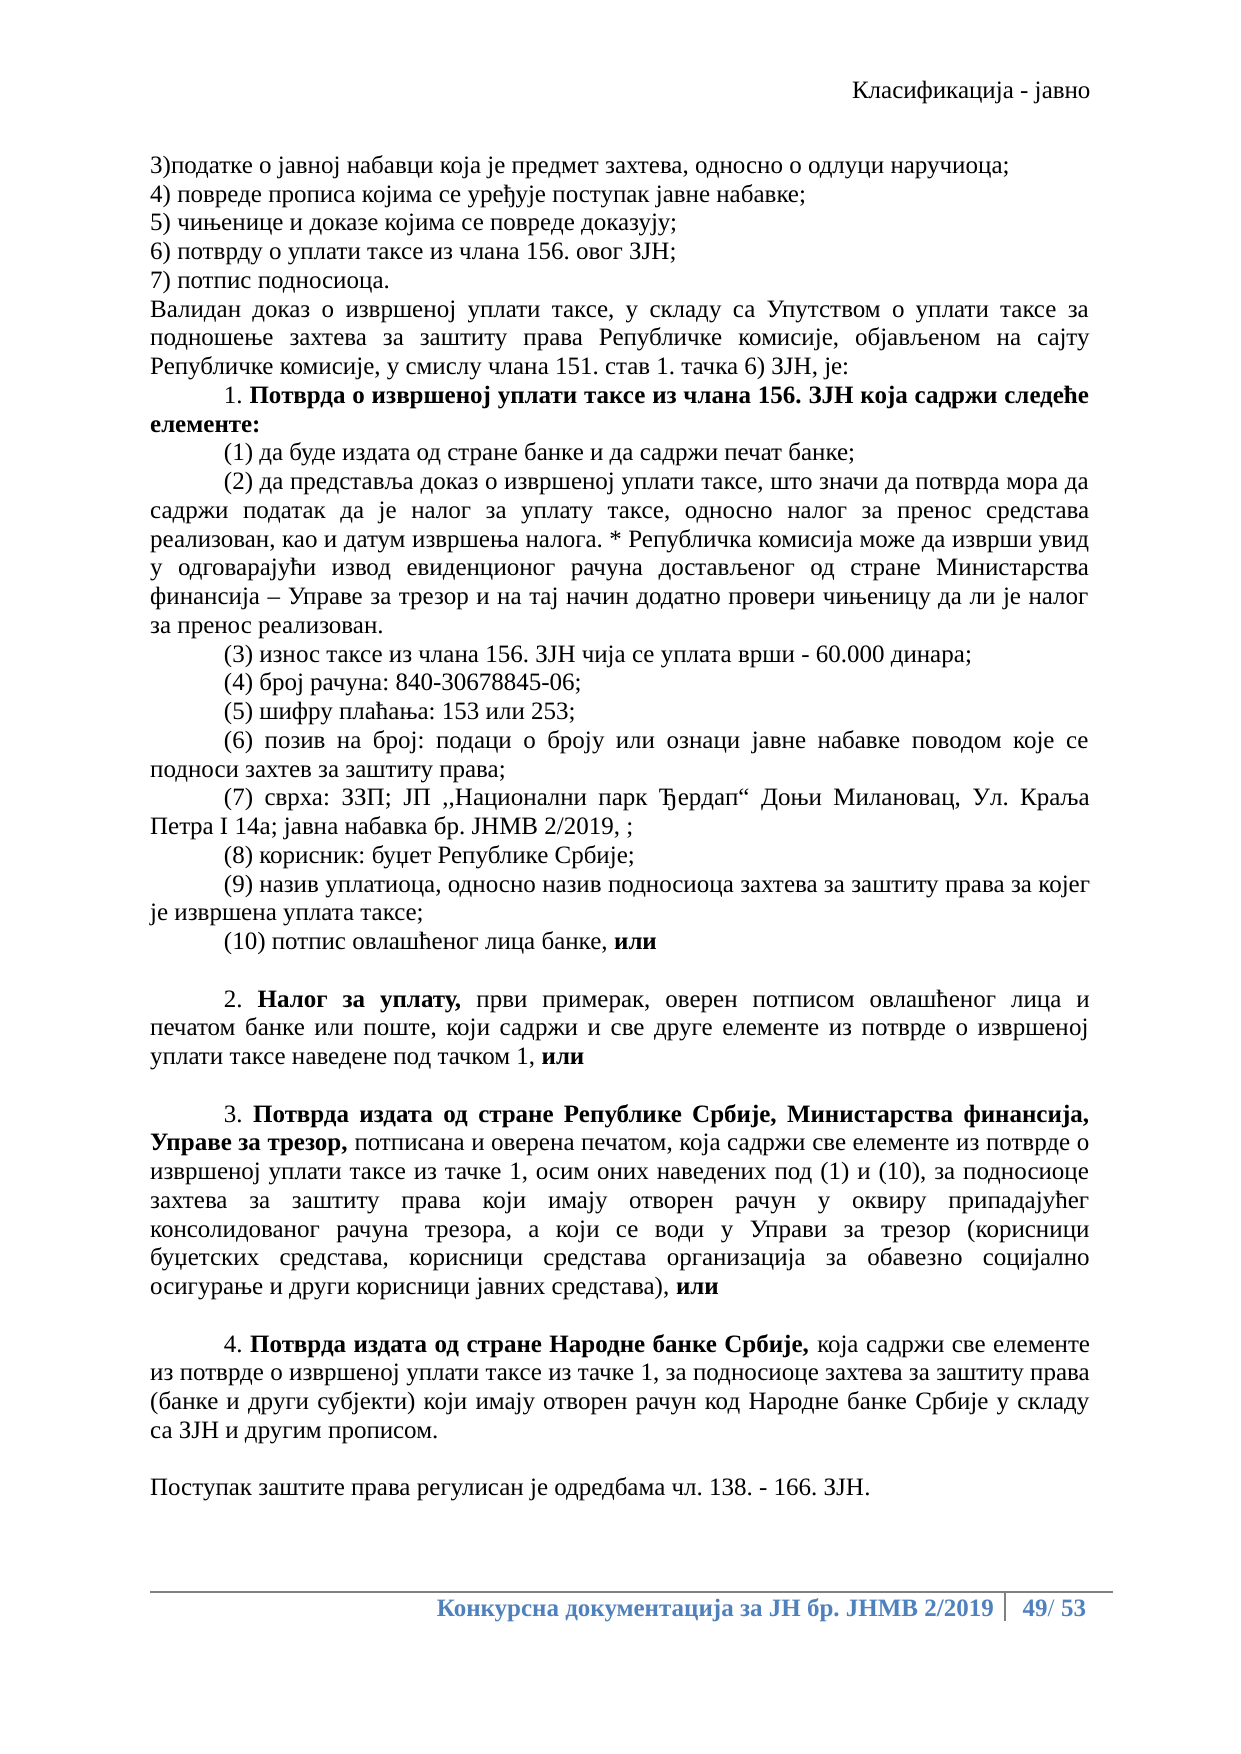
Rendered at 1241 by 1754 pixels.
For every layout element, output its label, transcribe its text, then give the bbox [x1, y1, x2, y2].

text 1. Потврда о извршеној уплати таксе из члана 156. ЗЈН која садржи следеће елементе: [150, 380, 1090, 437]
text 4. Потврда издата од стране Народне банке Србије, која садржи све елементе из потврде о извршеној уплати таксе из тачке 1, за подносиоце захтева за заштиту права (банке и други субјекти) који имају отворен рачун код Народне банке Србије у складу са ЗЈН и другим прописом. [150, 1329, 1090, 1444]
text (9) назив уплатиоца, односно назив подносиоца захтева за заштиту права за којег је извршена уплата таксе; [150, 869, 1090, 926]
text (4) број рачуна: 840-30678845-06; [150, 667, 1090, 696]
text 5) чињенице и доказе којима се повреде доказују; [150, 207, 1090, 236]
text 3. Потврда издата од стране Републике Србије, Министарства финансија, Управе за трезор, потписана и оверена печатом, која садржи све елементе из потврде о извршеној уплати таксе из тачке 1, осим оних наведених под (1) и (10), за подносиоце захтева за заштиту права који имају отворен рачун у оквиру припадајућег консолидованог рачуна трезора, а који се води у Управи за трезор (корисници буџетских средстава, корисници средстава организација за обавезно социјално осигурање и други корисници јавних средстава), или [150, 1099, 1090, 1300]
text 4) повреде прописа којима се уређује поступак јавне набавке; [150, 179, 1090, 207]
text 7) потпис подносиоца. [150, 265, 1090, 294]
text 6) потврду о уплати таксе из члана 156. овог ЗЈН; [150, 236, 1090, 265]
text (6) позив на број: подаци о броју или ознаци јавне набавке поводом које се подноси захтев за заштиту права; [150, 725, 1090, 782]
text 2. Налог за уплату, први примерак, оверен потписом овлашћеног лица и печатом банке или поште, који садржи и све друге елементе из потврде о извршеној уплати таксе наведене под тачком 1, или [150, 984, 1090, 1070]
text (7) сврха: ЗЗП; ЈП ,,Национални парк Ђердап“ Доњи Милановац, Ул. Краља Петра I 14а; јавна набавка бр. ЈНМВ 2/2019, ; [150, 782, 1090, 840]
text (5) шифру плаћања: 153 или 253; [150, 696, 1090, 725]
text (8) корисник: буџет Републике Србије; [150, 840, 1090, 869]
text (2) да представља доказ о извршеној уплати таксе, што значи да потврда мора да садржи податак да је налог за уплату таксе, односно налог за пренос средстава реализован, као и датум извршења налога. * Републичка комисија може да изврши увид у одговарајући извод евиденционог рачуна достављеног од стране Министарства финансија – Управе за трезор и на тај начин додатно провери чињеницу да ли је налог за пренос реализован. [150, 466, 1090, 639]
text (3) износ таксе из члана 156. ЗЈН чија се уплата врши - 60.000 динара; [150, 639, 1090, 667]
text Валидан доказ о извршеној уплати таксе, у складу са Упутством о уплати таксе за подношење захтева за заштиту права Републичке комисије, објављеном на сајту Републичке комисије, у смислу члана 151. став 1. тачка 6) ЗЈН, је: [150, 294, 1090, 380]
text 3)податке о јавној набавци која је предмет захтева, односно о одлуци наручиоца; [150, 150, 1090, 179]
text Поступак заштите права регулисан је одредбама чл. 138. - 166. ЗЈН. [150, 1472, 1090, 1501]
text (1) да буде издата од стране банке и да садржи печат банке; [150, 437, 1090, 466]
text (10) потпис овлашћеног лица банке, или [150, 926, 1090, 955]
